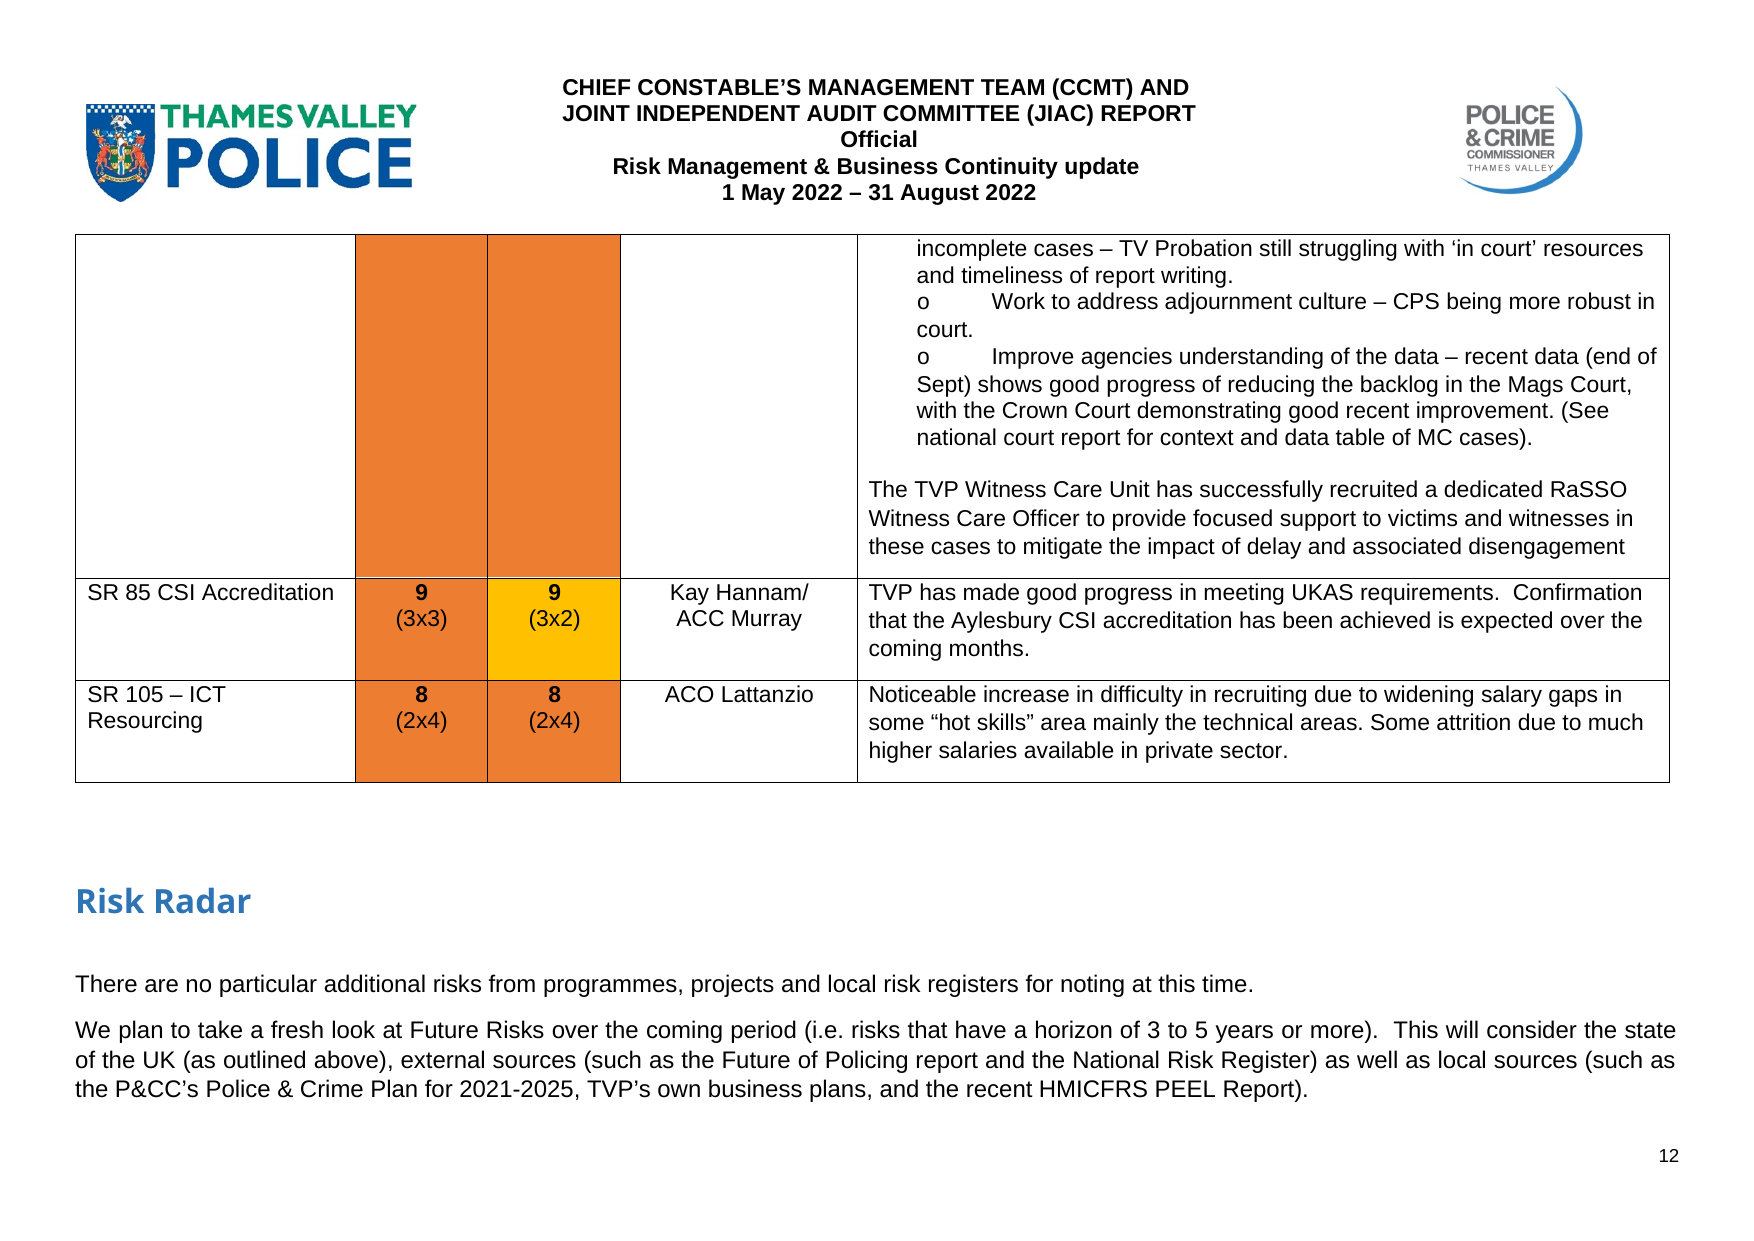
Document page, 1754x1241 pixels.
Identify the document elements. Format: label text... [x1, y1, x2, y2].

table_cell SR 85 CSI Accreditation [76, 579, 355, 680]
table_cell incomplete cases – TV Probation still struggling with ‘in court’ resources and timeliness of report writing. Work to address adjournment culture – CPS being more robust in court. Improve agencies understanding of the data – recent data (end of Sept) shows good progress of reducing the backlog in the Mags Court, with the Crown Court demonstrating good recent improvement. (See national court report for context and data table of MC cases). The TVP Witness Care Unit has successfully recruited a dedicated RaSSO Witness Care Officer to provide focused support to victims and witnesses in these cases to mitigate the impact of delay and associated disengagement [858, 235, 1669, 577]
table_cell 8 (2x4) [356, 681, 487, 782]
text There are no particular additional risks from programmes, projects and local risk registers for noting at this time. [75, 970, 1679, 997]
table_cell [356, 235, 487, 577]
table_cell [488, 235, 620, 577]
table_cell SR 105 – ICT Resourcing [76, 681, 355, 782]
table_cell ACO Lattanzio [621, 681, 857, 782]
table_cell 8 (2x4) [488, 681, 620, 782]
table_cell Kay Hannam/ ACC Murray [621, 579, 857, 680]
table_cell [621, 235, 857, 577]
table_cell [76, 235, 355, 577]
table_cell 9 (3x3) [356, 579, 487, 680]
table_cell TVP has made good progress in meeting UKAS requirements. Confirmation that the Aylesbury CSI accreditation has been achieved is expected over the coming months. [858, 579, 1669, 680]
subtitle Risk Radar [75, 878, 1679, 924]
table_cell Noticeable increase in difficulty in recruiting due to widening salary gaps in some “hot skills” area mainly the technical areas. Some attrition due to much higher salaries available in private sector. [858, 681, 1669, 782]
table_cell 9 (3x2) [488, 579, 620, 680]
text We plan to take a fresh look at Future Risks over the coming period (i.e. risks that have a horizon of 3 to 5 years or more). This will consider the state of the UK (as outlined above), external sources (such as the Future of Policing report and the National Risk Register) as well as local sources (such as the P&CC’s Police & Crime Plan for 2021-2025, TVP’s own business plans, and the recent HMICFRS PEEL Report). [75, 1016, 1679, 1103]
